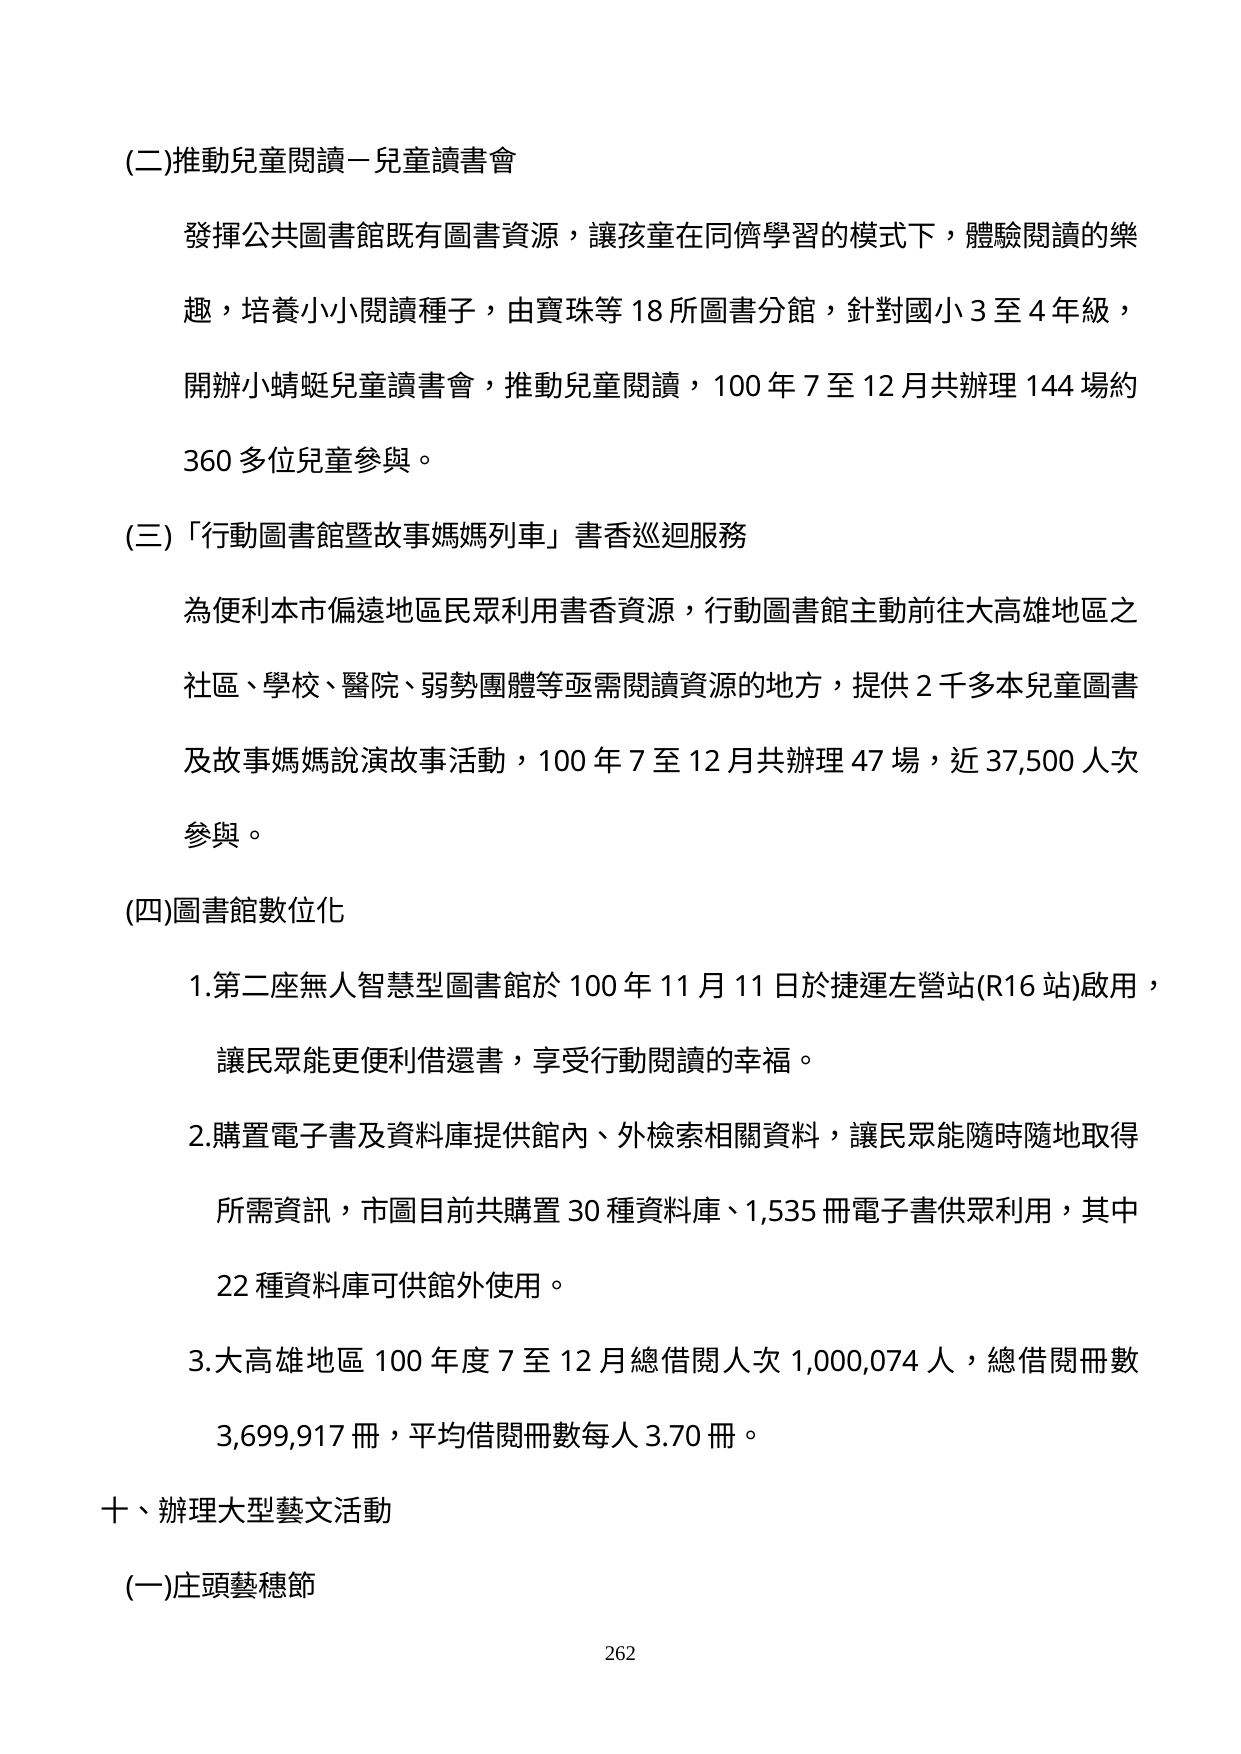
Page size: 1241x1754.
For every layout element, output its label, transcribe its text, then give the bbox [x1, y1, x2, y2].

text (一)庄頭藝穗節 [125, 1546, 1140, 1621]
text (三)「行動圖書館暨故事媽媽列車」書香巡迴服務 [125, 496, 1140, 571]
text 2.購置電子書及資料庫提供館內、外檢索相關資料，讓民眾能隨時隨地取得所需資訊，市圖目前共購置30種資料庫、1,535冊電子書供眾利用，其中22種資料庫可供館外使用。 [188, 1096, 1140, 1321]
text 發揮公共圖書館既有圖書資源，讓孩童在同儕學習的模式下，體驗閱讀的樂趣，培養小小閱讀種子，由寶珠等18所圖書分館，針對國小3至4年級，開辦小蜻蜓兒童讀書會，推動兒童閱讀，100年7至12月共辦理144場約360多位兒童參與。 [183, 196, 1140, 496]
text (四)圖書館數位化 [125, 871, 1140, 946]
text 十、辦理大型藝文活動 [100, 1471, 1140, 1546]
text (二)推動兒童閱讀－兒童讀書會 [125, 121, 1140, 196]
text 3.大高雄地區100年度7至12月總借閱人次1,000,074人，總借閱冊數3,699,917冊，平均借閱冊數每人3.70冊。 [188, 1321, 1140, 1471]
text 為便利本市偏遠地區民眾利用書香資源，行動圖書館主動前往大高雄地區之社區、學校、醫院、弱勢團體等亟需閱讀資源的地方，提供2千多本兒童圖書及故事媽媽說演故事活動，100年7至12月共辦理47場，近37,500人次參與。 [183, 571, 1140, 871]
text 1.第二座無人智慧型圖書館於100年11月11日於捷運左營站(R16站)啟用，讓民眾能更便利借還書，享受行動閱讀的幸福。 [188, 946, 1140, 1096]
